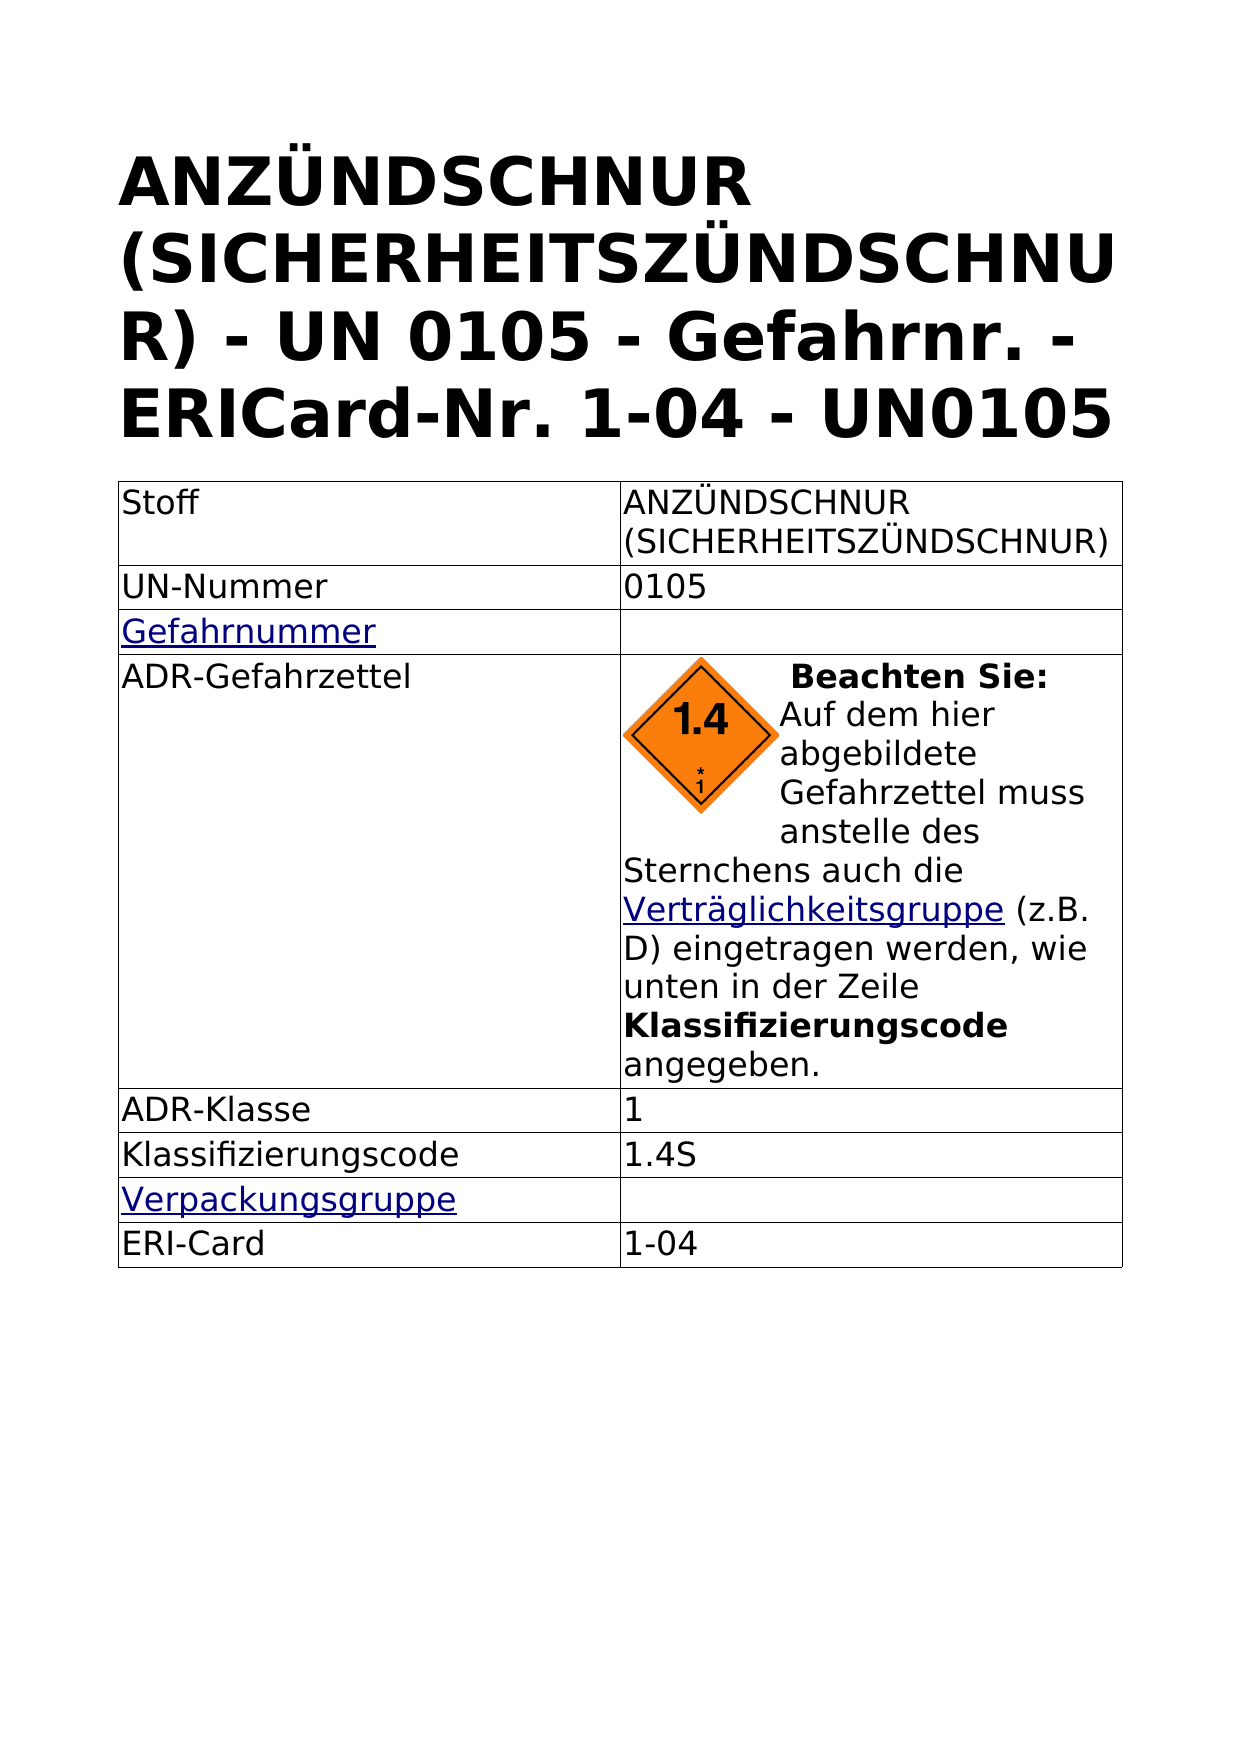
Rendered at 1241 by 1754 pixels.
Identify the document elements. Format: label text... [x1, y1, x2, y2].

table_cell Beachten Sie: Auf dem hier abgebildete Gefahrzettel muss anstelle des Sternchens auch die Verträglichkeitsgruppe (z.B. D) eingetragen werden, wie unten in der Zeile Klassifizierungscode angegeben. [621, 655, 1122, 1087]
table_cell Verpackungsgruppe [119, 1178, 620, 1222]
table_cell Gefahrnummer [119, 610, 620, 654]
table_cell UN-Nummer [119, 566, 620, 609]
table_cell [621, 1178, 1122, 1222]
table_cell 1-04 [621, 1223, 1122, 1267]
table_cell ERI-Card [119, 1223, 620, 1267]
table_cell Klassifizierungscode [119, 1133, 620, 1177]
table_header Stoff [119, 482, 620, 564]
table_cell ADR-Gefahrzettel [119, 655, 620, 1087]
table_cell ADR-Klasse [119, 1089, 620, 1132]
subtitle ANZÜNDSCHNUR (SICHERHEITSZÜNDSCHNUR) - UN 0105 - Gefahrnr. - ERICard-Nr. 1-04 - UN0105 [118, 143, 1122, 453]
table_header ANZÜNDSCHNUR (SICHERHEITSZÜNDSCHNUR) [621, 482, 1122, 564]
table_cell 1 [621, 1089, 1122, 1132]
table_cell 1.4S [621, 1133, 1122, 1177]
table_cell 0105 [621, 566, 1122, 609]
picture [622, 657, 780, 814]
table_cell [621, 610, 1122, 654]
